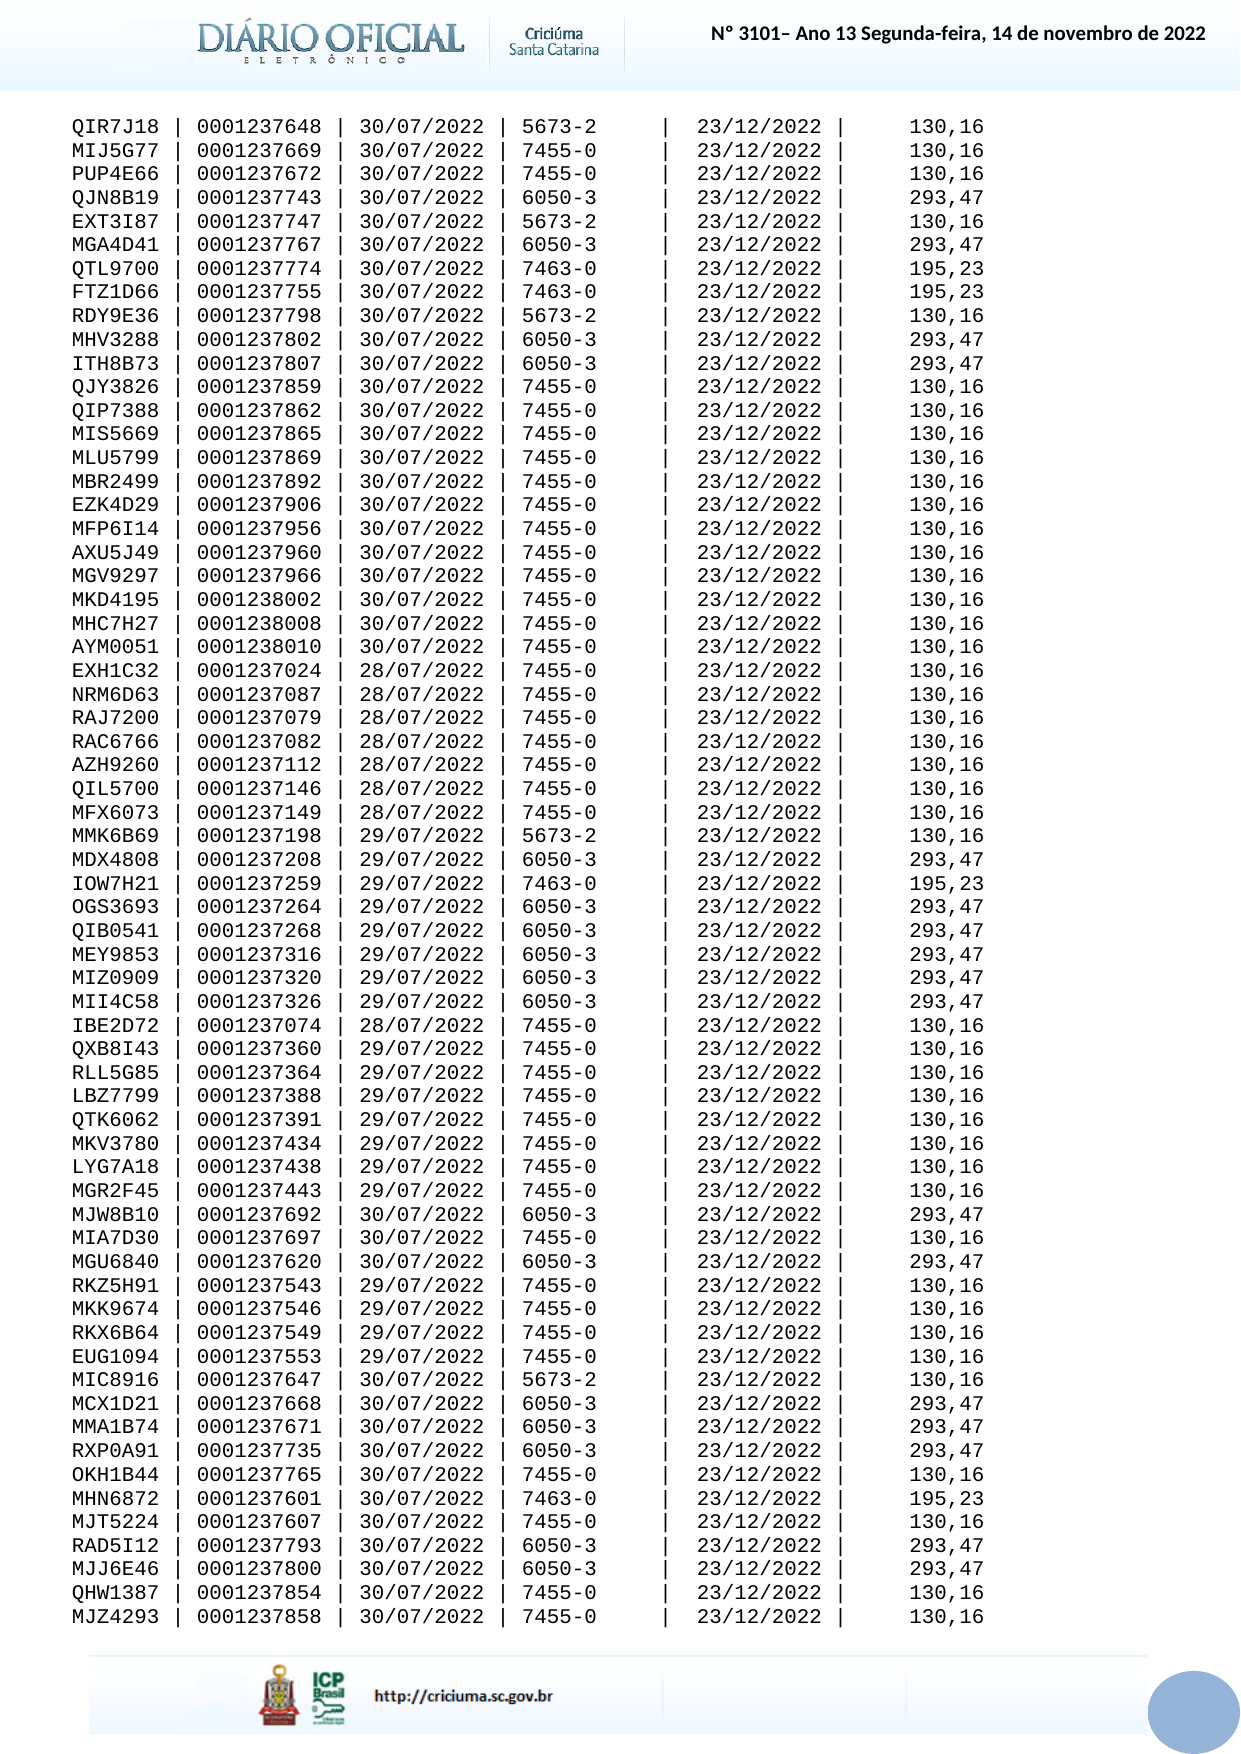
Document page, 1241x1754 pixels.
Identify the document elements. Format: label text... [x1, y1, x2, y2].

text RDY9E36 | 0001237798 | 30/07/2022 | 5673-2 | 23/12/2022 | 130,16 [59, 305, 1167, 329]
text QIL5700 | 0001237146 | 28/07/2022 | 7455-0 | 23/12/2022 | 130,16 [59, 778, 1167, 802]
text MEY9853 | 0001237316 | 29/07/2022 | 6050-3 | 23/12/2022 | 293,47 [59, 944, 1167, 967]
text MGV9297 | 0001237966 | 30/07/2022 | 7455-0 | 23/12/2022 | 130,16 [59, 565, 1167, 589]
text IBE2D72 | 0001237074 | 28/07/2022 | 7455-0 | 23/12/2022 | 130,16 [59, 1014, 1167, 1038]
text MBR2499 | 0001237892 | 30/07/2022 | 7455-0 | 23/12/2022 | 130,16 [59, 471, 1167, 494]
text QTL9700 | 0001237774 | 30/07/2022 | 7463-0 | 23/12/2022 | 195,23 [59, 258, 1167, 282]
text MFX6073 | 0001237149 | 28/07/2022 | 7455-0 | 23/12/2022 | 130,16 [59, 802, 1167, 825]
text MIA7D30 | 0001237697 | 30/07/2022 | 7455-0 | 23/12/2022 | 130,16 [59, 1227, 1167, 1251]
text MMA1B74 | 0001237671 | 30/07/2022 | 6050-3 | 23/12/2022 | 293,47 [59, 1417, 1167, 1440]
text RAD5I12 | 0001237793 | 30/07/2022 | 6050-3 | 23/12/2022 | 293,47 [59, 1535, 1167, 1558]
text MJJ6E46 | 0001237800 | 30/07/2022 | 6050-3 | 23/12/2022 | 293,47 [59, 1558, 1167, 1582]
text MJW8B10 | 0001237692 | 30/07/2022 | 6050-3 | 23/12/2022 | 293,47 [59, 1204, 1167, 1227]
text RKZ5H91 | 0001237543 | 29/07/2022 | 7455-0 | 23/12/2022 | 130,16 [59, 1275, 1167, 1298]
text MGR2F45 | 0001237443 | 29/07/2022 | 7455-0 | 23/12/2022 | 130,16 [59, 1180, 1167, 1204]
text MKD4195 | 0001238002 | 30/07/2022 | 7455-0 | 23/12/2022 | 130,16 [59, 589, 1167, 613]
text QHW1387 | 0001237854 | 30/07/2022 | 7455-0 | 23/12/2022 | 130,16 [59, 1582, 1167, 1606]
text MIZ0909 | 0001237320 | 29/07/2022 | 6050-3 | 23/12/2022 | 293,47 [59, 967, 1167, 991]
text OKH1B44 | 0001237765 | 30/07/2022 | 7455-0 | 23/12/2022 | 130,16 [59, 1464, 1167, 1487]
text FTZ1D66 | 0001237755 | 30/07/2022 | 7463-0 | 23/12/2022 | 195,23 [59, 282, 1167, 305]
text RAJ7200 | 0001237079 | 28/07/2022 | 7455-0 | 23/12/2022 | 130,16 [59, 707, 1167, 731]
text AZH9260 | 0001237112 | 28/07/2022 | 7455-0 | 23/12/2022 | 130,16 [59, 754, 1167, 778]
text MLU5799 | 0001237869 | 30/07/2022 | 7455-0 | 23/12/2022 | 130,16 [59, 447, 1167, 471]
text EXH1C32 | 0001237024 | 28/07/2022 | 7455-0 | 23/12/2022 | 130,16 [59, 660, 1167, 683]
text QXB8I43 | 0001237360 | 29/07/2022 | 7455-0 | 23/12/2022 | 130,16 [59, 1038, 1167, 1062]
text QIB0541 | 0001237268 | 29/07/2022 | 6050-3 | 23/12/2022 | 293,47 [59, 920, 1167, 944]
text IOW7H21 | 0001237259 | 29/07/2022 | 7463-0 | 23/12/2022 | 195,23 [59, 873, 1167, 896]
text RLL5G85 | 0001237364 | 29/07/2022 | 7455-0 | 23/12/2022 | 130,16 [59, 1062, 1167, 1086]
text AYM0051 | 0001238010 | 30/07/2022 | 7455-0 | 23/12/2022 | 130,16 [59, 636, 1167, 660]
text RXP0A91 | 0001237735 | 30/07/2022 | 6050-3 | 23/12/2022 | 293,47 [59, 1440, 1167, 1464]
text MJT5224 | 0001237607 | 30/07/2022 | 7455-0 | 23/12/2022 | 130,16 [59, 1511, 1167, 1535]
text QIP7388 | 0001237862 | 30/07/2022 | 7455-0 | 23/12/2022 | 130,16 [59, 400, 1167, 423]
text RKX6B64 | 0001237549 | 29/07/2022 | 7455-0 | 23/12/2022 | 130,16 [59, 1322, 1167, 1346]
text MHN6872 | 0001237601 | 30/07/2022 | 7463-0 | 23/12/2022 | 195,23 [59, 1487, 1167, 1511]
text MCX1D21 | 0001237668 | 30/07/2022 | 6050-3 | 23/12/2022 | 293,47 [59, 1393, 1167, 1417]
text QIR7J18 | 0001237648 | 30/07/2022 | 5673-2 | 23/12/2022 | 130,16 [59, 116, 1167, 140]
text NRM6D63 | 0001237087 | 28/07/2022 | 7455-0 | 23/12/2022 | 130,16 [59, 683, 1167, 707]
text EZK4D29 | 0001237906 | 30/07/2022 | 7455-0 | 23/12/2022 | 130,16 [59, 494, 1167, 518]
text MJZ4293 | 0001237858 | 30/07/2022 | 7455-0 | 23/12/2022 | 130,16 [59, 1606, 1167, 1629]
text QJY3826 | 0001237859 | 30/07/2022 | 7455-0 | 23/12/2022 | 130,16 [59, 376, 1167, 400]
text MDX4808 | 0001237208 | 29/07/2022 | 6050-3 | 23/12/2022 | 293,47 [59, 849, 1167, 873]
text MIJ5G77 | 0001237669 | 30/07/2022 | 7455-0 | 23/12/2022 | 130,16 [59, 140, 1167, 163]
text MKV3780 | 0001237434 | 29/07/2022 | 7455-0 | 23/12/2022 | 130,16 [59, 1133, 1167, 1156]
text EUG1094 | 0001237553 | 29/07/2022 | 7455-0 | 23/12/2022 | 130,16 [59, 1346, 1167, 1369]
text MGA4D41 | 0001237767 | 30/07/2022 | 6050-3 | 23/12/2022 | 293,47 [59, 234, 1167, 258]
text AXU5J49 | 0001237960 | 30/07/2022 | 7455-0 | 23/12/2022 | 130,16 [59, 542, 1167, 565]
text LBZ7799 | 0001237388 | 29/07/2022 | 7455-0 | 23/12/2022 | 130,16 [59, 1086, 1167, 1109]
text MIC8916 | 0001237647 | 30/07/2022 | 5673-2 | 23/12/2022 | 130,16 [59, 1369, 1167, 1393]
text RAC6766 | 0001237082 | 28/07/2022 | 7455-0 | 23/12/2022 | 130,16 [59, 731, 1167, 754]
text MIS5669 | 0001237865 | 30/07/2022 | 7455-0 | 23/12/2022 | 130,16 [59, 423, 1167, 447]
text MFP6I14 | 0001237956 | 30/07/2022 | 7455-0 | 23/12/2022 | 130,16 [59, 518, 1167, 542]
text ITH8B73 | 0001237807 | 30/07/2022 | 6050-3 | 23/12/2022 | 293,47 [59, 352, 1167, 376]
text MMK6B69 | 0001237198 | 29/07/2022 | 5673-2 | 23/12/2022 | 130,16 [59, 825, 1167, 849]
text OGS3693 | 0001237264 | 29/07/2022 | 6050-3 | 23/12/2022 | 293,47 [59, 896, 1167, 920]
text MII4C58 | 0001237326 | 29/07/2022 | 6050-3 | 23/12/2022 | 293,47 [59, 991, 1167, 1014]
text PUP4E66 | 0001237672 | 30/07/2022 | 7455-0 | 23/12/2022 | 130,16 [59, 163, 1167, 187]
text MKK9674 | 0001237546 | 29/07/2022 | 7455-0 | 23/12/2022 | 130,16 [59, 1298, 1167, 1322]
text MHC7H27 | 0001238008 | 30/07/2022 | 7455-0 | 23/12/2022 | 130,16 [59, 613, 1167, 636]
text QTK6062 | 0001237391 | 29/07/2022 | 7455-0 | 23/12/2022 | 130,16 [59, 1109, 1167, 1133]
text QJN8B19 | 0001237743 | 30/07/2022 | 6050-3 | 23/12/2022 | 293,47 [59, 187, 1167, 211]
text MGU6840 | 0001237620 | 30/07/2022 | 6050-3 | 23/12/2022 | 293,47 [59, 1251, 1167, 1275]
text MHV3288 | 0001237802 | 30/07/2022 | 6050-3 | 23/12/2022 | 293,47 [59, 329, 1167, 352]
text LYG7A18 | 0001237438 | 29/07/2022 | 7455-0 | 23/12/2022 | 130,16 [59, 1156, 1167, 1180]
text EXT3I87 | 0001237747 | 30/07/2022 | 5673-2 | 23/12/2022 | 130,16 [59, 211, 1167, 234]
